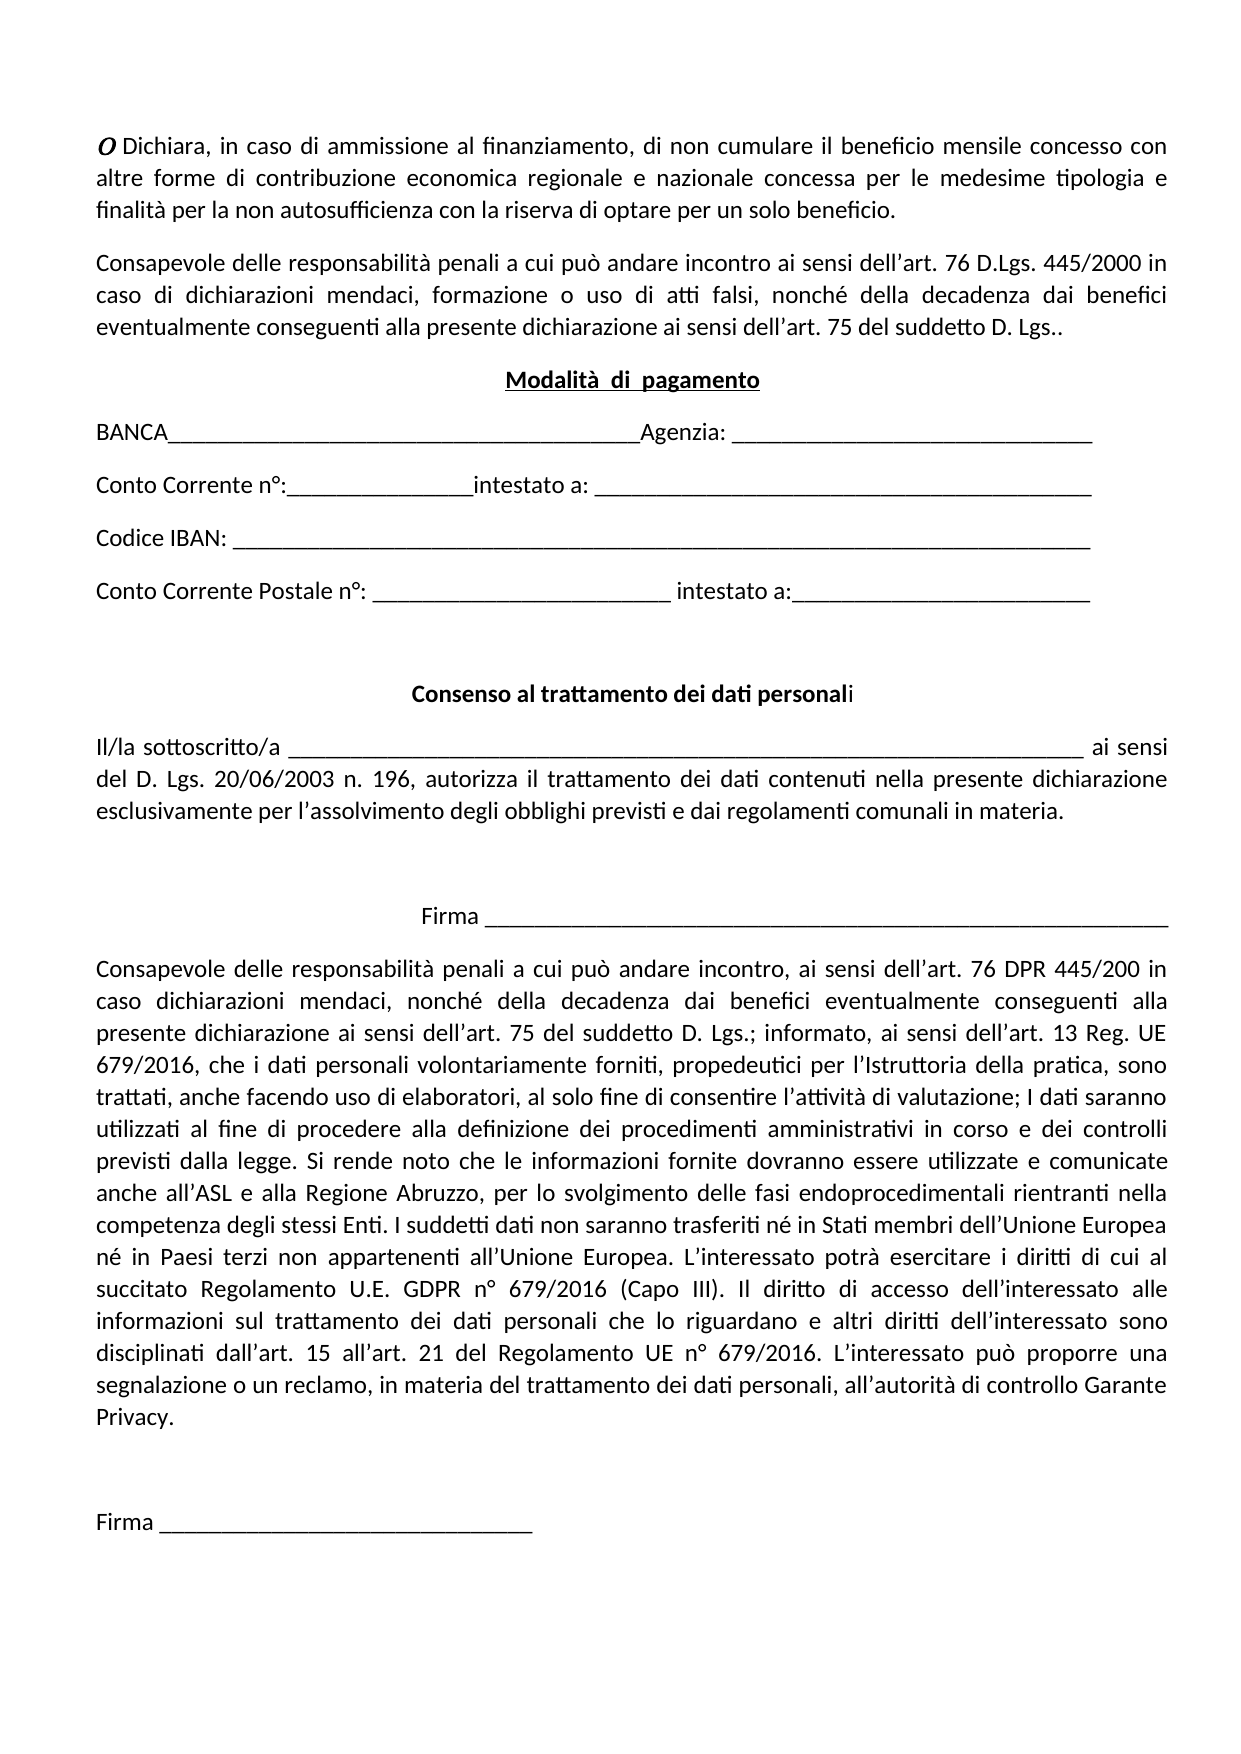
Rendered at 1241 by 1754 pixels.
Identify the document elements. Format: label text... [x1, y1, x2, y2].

text Conto Corrente n°:_______________intestato a: ________________________________________ [96, 469, 1169, 500]
text Firma ______________________________ [96, 1507, 1169, 1537]
text Conto Corrente Postale n°: ________________________ intestato a:________________________ [96, 575, 1169, 606]
text Firma _______________________________________________________ [96, 900, 1169, 931]
text Consapevole delle responsabilità penali a cui può andare incontro, ai sensi dell’art. 76 DPR 445/200 in caso dichiarazioni mendaci, nonché della decadenza dai benefici eventualmente conseguenti alla presente dichiarazione ai sensi dell’art. 75 del suddetto D. Lgs.; informato, ai sensi dell’art. 13 Reg. UE 679/2016, che i dati personali volontariamente forniti, propedeutici per l’Istruttoria della pratica, sono trattati, anche facendo uso di elaboratori, al solo fine di consentire l’attività di valutazione; I dati saranno utilizzati al fine di procedere alla definizione dei procedimenti amministrativi in corso e dei controlli previsti dalla legge. Si rende noto che le informazioni fornite dovranno essere utilizzate e comunicate anche all’ASL e alla Regione Abruzzo, per lo svolgimento delle fasi endoprocedimentali rientranti nella competenza degli stessi Enti. I suddetti dati non saranno trasferiti né in Stati membri dell’Unione Europea né in Paesi terzi non appartenenti all’Unione Europea. L’interessato potrà esercitare i diritti di cui al succitato Regolamento U.E. GDPR n° 679/2016 (Capo III). Il diritto di accesso dell’interessato alle informazioni sul trattamento dei dati personali che lo riguardano e altri diritti dell’interessato sono disciplinati dall’art. 15 all’art. 21 del Regolamento UE n° 679/2016. L’interessato può proporre una segnalazione o un reclamo, in materia del trattamento dei dati personali, all’autorità di controllo Garante Privacy. [96, 953, 1169, 1431]
text Il/la sottoscritto/a ________________________________________________________________ ai sensi del D. Lgs. 20/06/2003 n. 196, autorizza il trattamento dei dati contenuti nella presente dichiarazione esclusivamente per l’assolvimento degli obblighi previsti e dai regolamenti comunali in materia. [96, 731, 1169, 825]
text Consenso al trattamento dei dati personali [96, 678, 1169, 708]
text Codice IBAN: _____________________________________________________________________ [96, 522, 1169, 553]
text BANCA______________________________________Agenzia: _____________________________ [96, 417, 1169, 447]
text Modalità di pagamento [96, 364, 1169, 394]
text  Dichiara, in caso di ammissione al finanziamento, di non cumulare il beneficio mensile concesso con altre forme di contribuzione economica regionale e nazionale concessa per le medesime tipologia e finalità per la non autosufficienza con la riserva di optare per un solo beneficio. [96, 130, 1169, 225]
text Consapevole delle responsabilità penali a cui può andare incontro ai sensi dell’art. 76 D.Lgs. 445/2000 in caso di dichiarazioni mendaci, formazione o uso di atti falsi, nonché della decadenza dai benefici eventualmente conseguenti alla presente dichiarazione ai sensi dell’art. 75 del suddetto D. Lgs.. [96, 247, 1169, 341]
